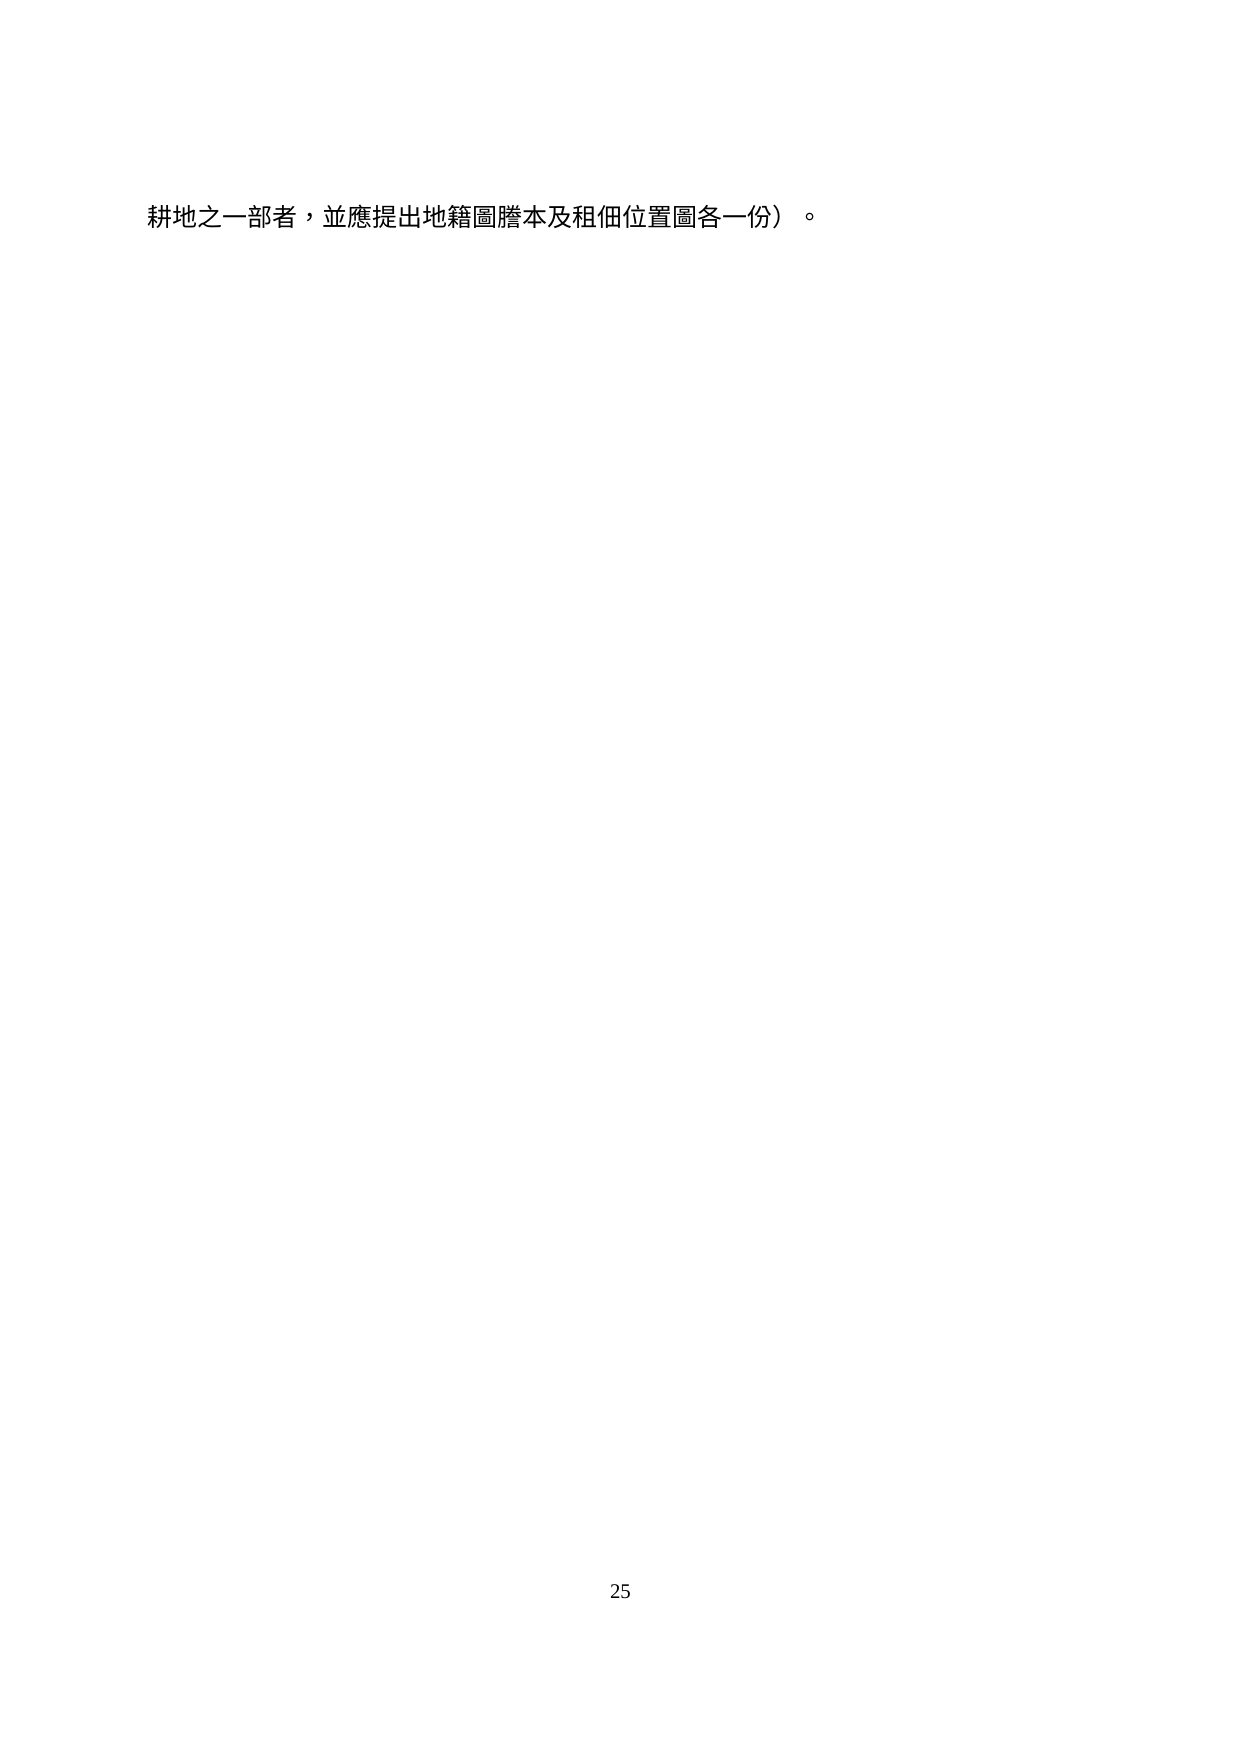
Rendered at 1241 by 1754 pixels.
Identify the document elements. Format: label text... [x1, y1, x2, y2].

text 耕地之一部者，並應提出地籍圖謄本及租佃位置圖各一份）。 [148, 174, 1092, 236]
